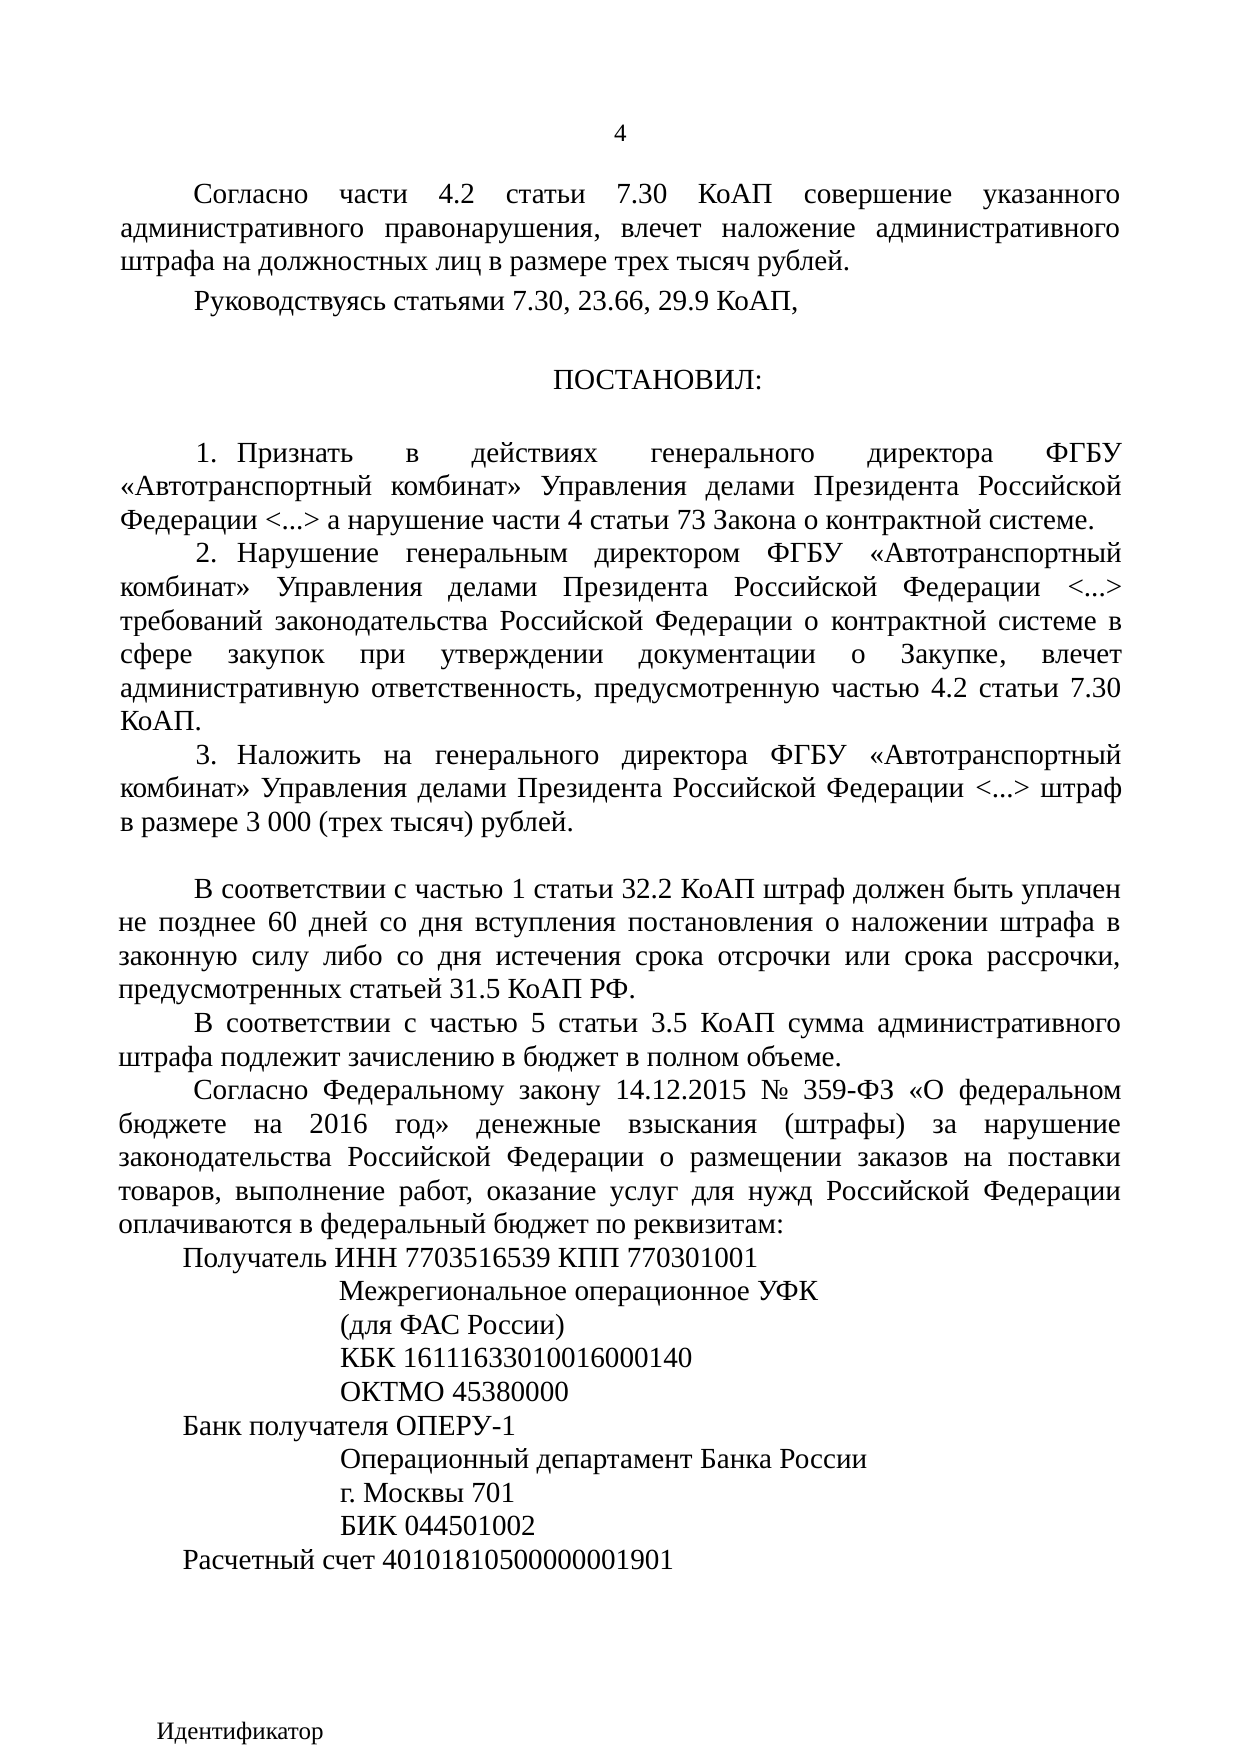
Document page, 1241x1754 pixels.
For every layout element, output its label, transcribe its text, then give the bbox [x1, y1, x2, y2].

text ПОСТАНОВИЛ: [118, 362, 1122, 395]
text ОКТМО 45380000 [118, 1374, 1122, 1408]
text Межрегиональное операционное УФК [118, 1273, 1122, 1307]
list Наложить на генерального директора ФГБУ «Автотранспортный комбинат» Управления делами Президента Российской Федерации <...> штраф в размере 3 000 (трех тысяч) рублей. [120, 737, 1122, 837]
text В соответствии с частью 1 статьи 32.2 КоАП штраф должен быть уплачен не позднее 60 дней со дня вступления постановления о наложении штрафа в законную силу либо со дня истечения срока отсрочки или срока рассрочки, предусмотренных статьей 31.5 КоАП РФ. [118, 871, 1122, 1005]
text г. Москвы 701 [118, 1475, 1122, 1508]
text КБК 16111633010016000140 [118, 1341, 1122, 1374]
text БИК 044501002 [118, 1508, 1122, 1542]
text Операционный департамент Банка России [118, 1441, 1122, 1475]
text Расчетный счет 40101810500000001901 [118, 1542, 1122, 1575]
text Согласно части 4.2 статьи 7.30 КоАП совершение указанного административного правонарушения, влечет наложение административного штрафа на должностных лиц в размере трех тысяч рублей. [120, 176, 1120, 277]
text Согласно Федеральному закону 14.12.2015 № 359-ФЗ «О федеральном бюджете на 2016 год» денежные взыскания (штрафы) за нарушение законодательства Российской Федерации о размещении заказов на поставки товаров, выполнение работ, оказание услуг для нужд Российской Федерации оплачиваются в федеральный бюджет по реквизитам: [118, 1072, 1122, 1240]
list Признать в действиях генерального директора ФГБУ «Автотранспортный комбинат» Управления делами Президента Российской Федерации <...> а нарушение части 4 статьи 73 Закона о контрактной системе. [120, 435, 1122, 536]
text Руководствуясь статьями 7.30, 23.66, 29.9 КоАП, [118, 283, 1122, 316]
list Нарушение генеральным директором ФГБУ «Автотранспортный комбинат» Управления делами Президента Российской Федерации <...> требований законодательства Российской Федерации о контрактной системе в сфере закупок при утверждении документации о Закупке, влечет административную ответственность, предусмотренную частью 4.2 статьи 7.30 КоАП. [120, 536, 1122, 737]
text (для ФАС России) [118, 1307, 1122, 1341]
text Банк получателя ОПЕРУ-1 [118, 1408, 1122, 1441]
text Получатель ИНН 7703516539 КПП 770301001 [118, 1240, 1122, 1273]
text В соответствии с частью 5 статьи 3.5 КоАП сумма административного штрафа подлежит зачислению в бюджет в полном объеме. [118, 1005, 1122, 1072]
